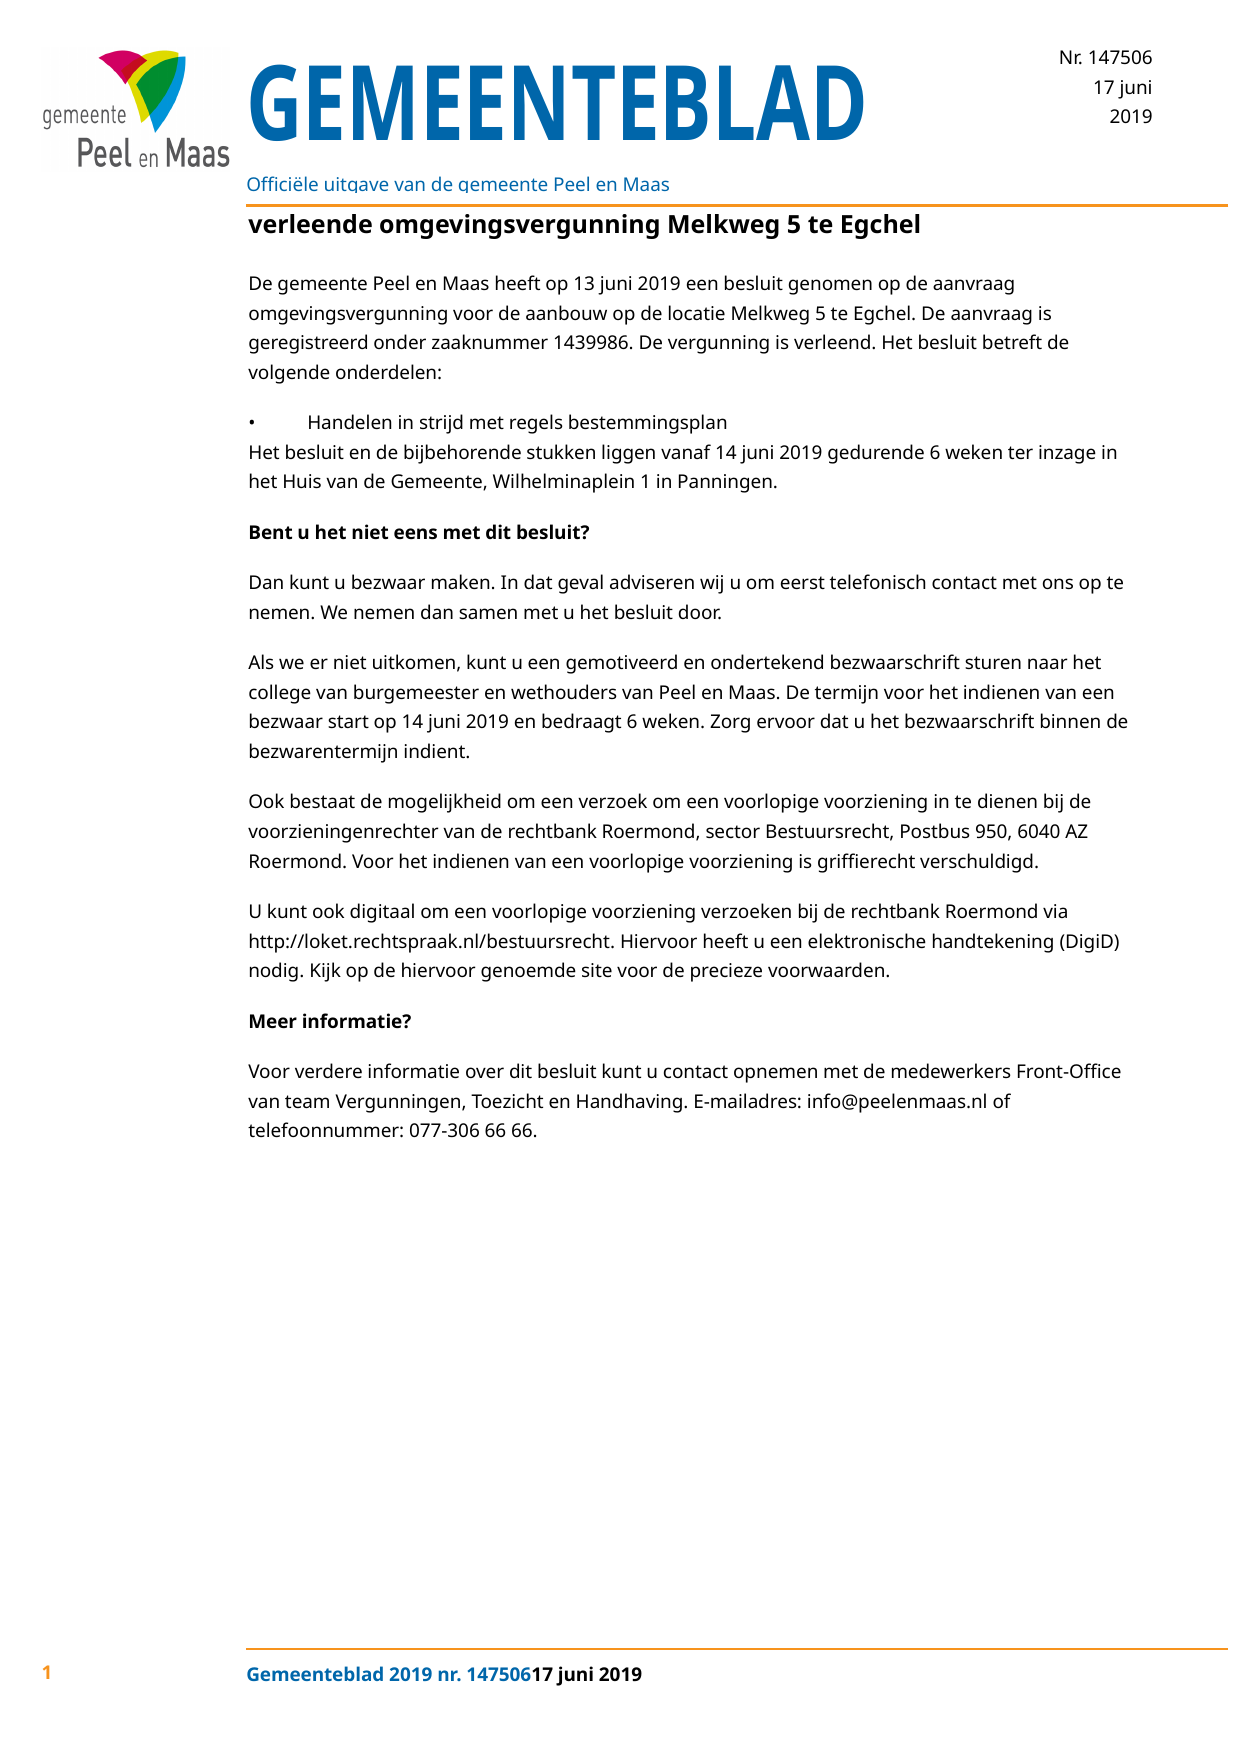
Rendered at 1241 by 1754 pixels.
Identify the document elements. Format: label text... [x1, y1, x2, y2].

text Meer informatie? [248, 1008, 1152, 1033]
text verleende omgevingsvergunning Melkweg 5 te Egchel [248, 207, 1152, 241]
text De gemeente Peel en Maas heeft op 13 juni 2019 een besluit genomen op de aanvraag omgevingsvergunning voor de aanbouw op de locatie Melkweg 5 te Egchel. De aanvraag is geregistreerd onder zaaknummer 1439986. De vergunning is verleend. Het besluit betreft de volgende onderdelen: [248, 270, 1152, 385]
picture [41, 47, 231, 172]
text Het besluit en de bijbehorende stukken liggen vanaf 14 juni 2019 gedurende 6 weken ter inzage in het Huis van de Gemeente, Wilhelminaplein 1 in Panningen. [248, 439, 1152, 494]
text Als we er niet uitkomen, kunt u een gemotiveerd en ondertekend bezwaarschrift sturen naar het college van burgemeester en wethouders van Peel en Maas. De termijn voor het indienen van een bezwaar start op 14 juni 2019 en bedraagt 6 weken. Zorg ervoor dat u het bezwaarschrift binnen de bezwarentermijn indient. [248, 649, 1152, 764]
list Handelen in strijd met regels bestemmingsplan [248, 409, 1152, 435]
text U kunt ook digitaal om een voorlopige voorziening verzoeken bij de rechtbank Roermond via http://loket.rechtspraak.nl/bestuursrecht. Hiervoor heeft u een elektronische handtekening (DigiD) nodig. Kijk op de hiervoor genoemde site voor de precieze voorwaarden. [248, 898, 1152, 983]
text Bent u het niet eens met dit besluit? [248, 519, 1152, 545]
text Voor verdere informatie over dit besluit kunt u contact opnemen met de medewerkers Front-Office van team Vergunningen, Toezicht en Handhaving. E-mailadres: info@peelenmaas.nl of telefoonnummer: 077-306 66 66. [248, 1058, 1152, 1143]
text Dan kunt u bezwaar maken. In dat geval adviseren wij u om eerst telefonisch contact met ons op te nemen. We nemen dan samen met u het besluit door. [248, 569, 1152, 625]
text Ook bestaat de mogelijkheid om een verzoek om een voorlopige voorziening in te dienen bij de voorzieningenrechter van de rechtbank Roermond, sector Bestuursrecht, Postbus 950, 6040 AZ Roermond. Voor het indienen van een voorlopige voorziening is griffierecht verschuldigd. [248, 789, 1152, 873]
